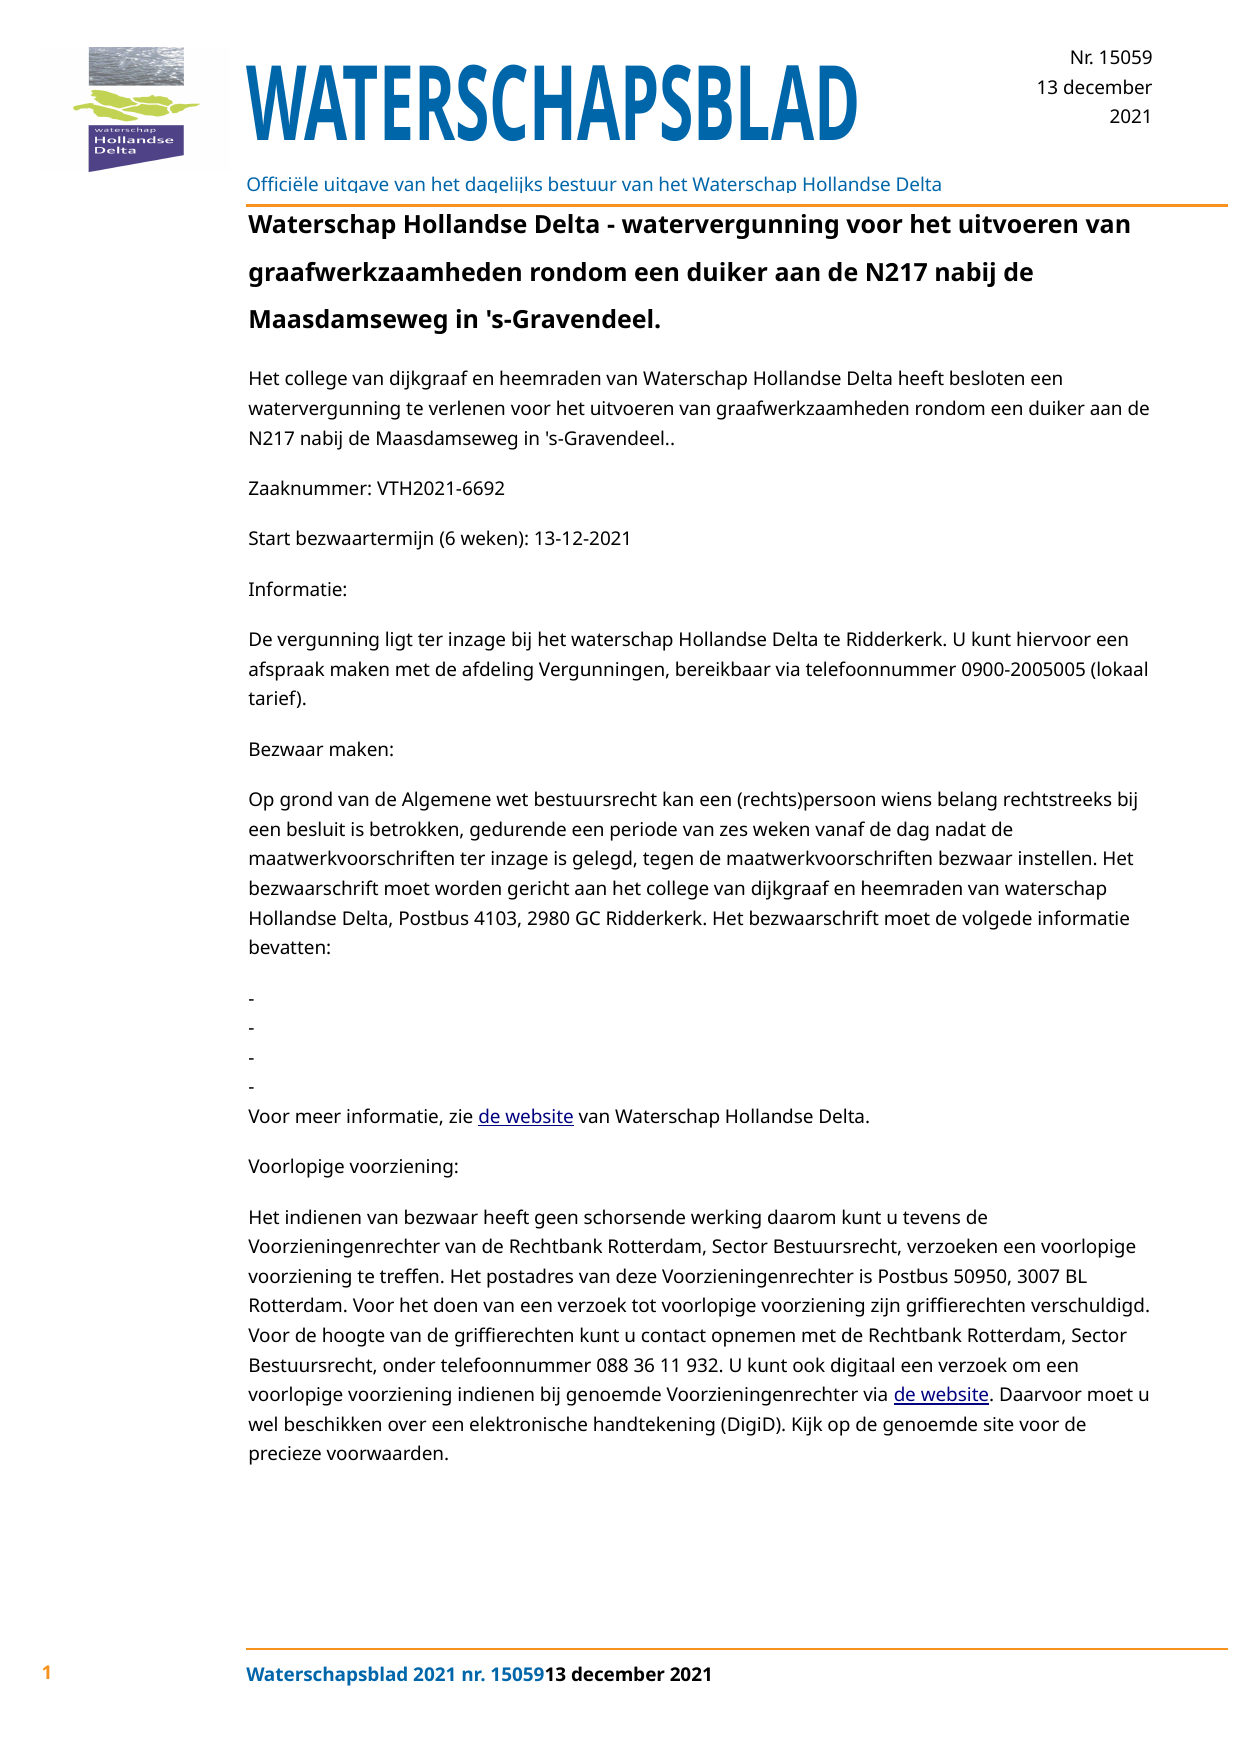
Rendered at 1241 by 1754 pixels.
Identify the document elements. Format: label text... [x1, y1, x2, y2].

text De vergunning ligt ter inzage bij het waterschap Hollandse Delta te Ridderkerk. U kunt hiervoor een afspraak maken met de afdeling Vergunningen, bereikbaar via telefoonnummer 0900-2005005 (lokaal tarief). [248, 626, 1152, 711]
text Voor meer informatie, zie de website van Waterschap Hollandse Delta. [248, 1103, 1152, 1129]
text Bezwaar maken: [248, 736, 1152, 762]
text Het indienen van bezwaar heeft geen schorsende werking daarom kunt u tevens de Voorzieningenrechter van de Rechtbank Rotterdam, Sector Bestuursrecht, verzoeken een voorlopige voorziening te treffen. Het postadres van deze Voorzieningenrechter is Postbus 50950, 3007 BL Rotterdam. Voor het doen van een verzoek tot voorlopige voorziening zijn griffierechten verschuldigd. Voor de hoogte van de griffierechten kunt u contact opnemen met de Rechtbank Rotterdam, Sector Bestuursrecht, onder telefoonnummer 088 36 11 932. U kunt ook digitaal een verzoek om een voorlopige voorziening indienen bij genoemde Voorzieningenrechter via de website. Daarvoor moet u wel beschikken over een elektronische handtekening (DigiD). Kijk op de genoemde site voor de precieze voorwaarden. [248, 1204, 1152, 1466]
text Voorlopige voorziening: [248, 1153, 1152, 1179]
text Zaaknummer: VTH2021-6692 [248, 475, 1152, 501]
text Start bezwaartermijn (6 weken): 13-12-2021 [248, 526, 1152, 551]
text Het college van dijkgraaf en heemraden van Waterschap Hollandse Delta heeft besloten een watervergunning te verlenen voor het uitvoeren van graafwerkzaamheden rondom een duiker aan de N217 nabij de Maasdamseweg in 's-Gravendeel.. [248, 366, 1152, 450]
text Waterschap Hollandse Delta - watervergunning voor het uitvoeren van graafwerkzaamheden rondom een duiker aan de N217 nabij de Maasdamseweg in 's-Gravendeel. [248, 207, 1152, 336]
text Op grond van de Algemene wet bestuursrecht kan een (rechts)persoon wiens belang rechtstreeks bij een besluit is betrokken, gedurende een periode van zes weken vanaf de dag nadat de maatwerkvoorschriften ter inzage is gelegd, tegen de maatwerkvoorschriften bezwaar instellen. Het bezwaarschrift moet worden gericht aan het college van dijkgraaf en heemraden van waterschap Hollandse Delta, Postbus 4103, 2980 GC Ridderkerk. Het bezwaarschrift moet de volgede informatie bevatten: [248, 786, 1152, 960]
picture [41, 47, 231, 172]
text Informatie: [248, 576, 1152, 602]
